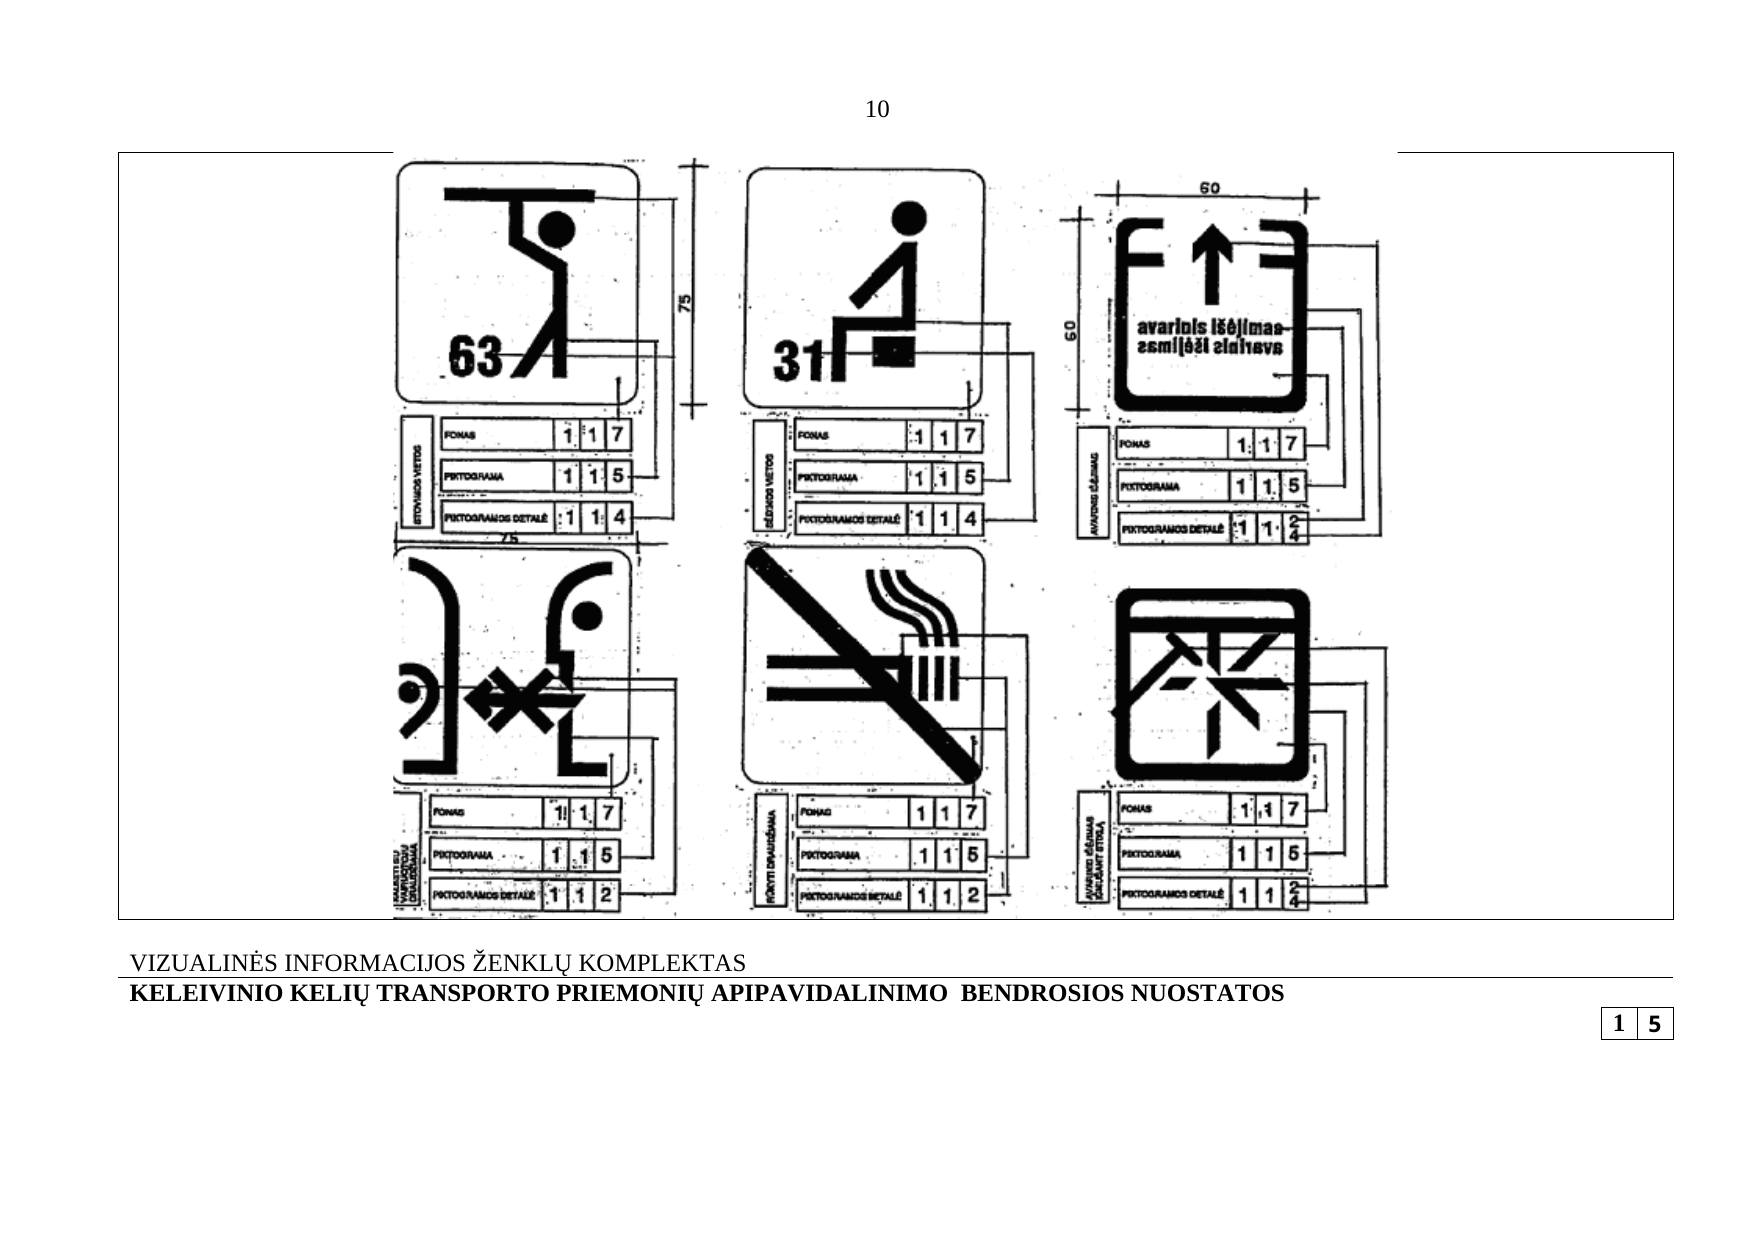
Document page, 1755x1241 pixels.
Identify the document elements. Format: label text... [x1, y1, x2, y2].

table_header [1398, 153, 1673, 918]
table_header [119, 153, 393, 918]
table_cell KELEIVINIO KELIŲ TRANSPORTO PRIEMONIŲ APIPAVIDALINIMO BENDROSIOS NUOSTATOS [118, 978, 1602, 1039]
table_cell 5 [1638, 1008, 1673, 1039]
table_cell [1602, 978, 1637, 1007]
table_cell 1 [1602, 1008, 1637, 1039]
table_cell VIZUALINĖS INFORMACIJOS ŽENKLŲ KOMPLEKTAS [118, 920, 1673, 977]
table_cell [1638, 978, 1673, 1007]
